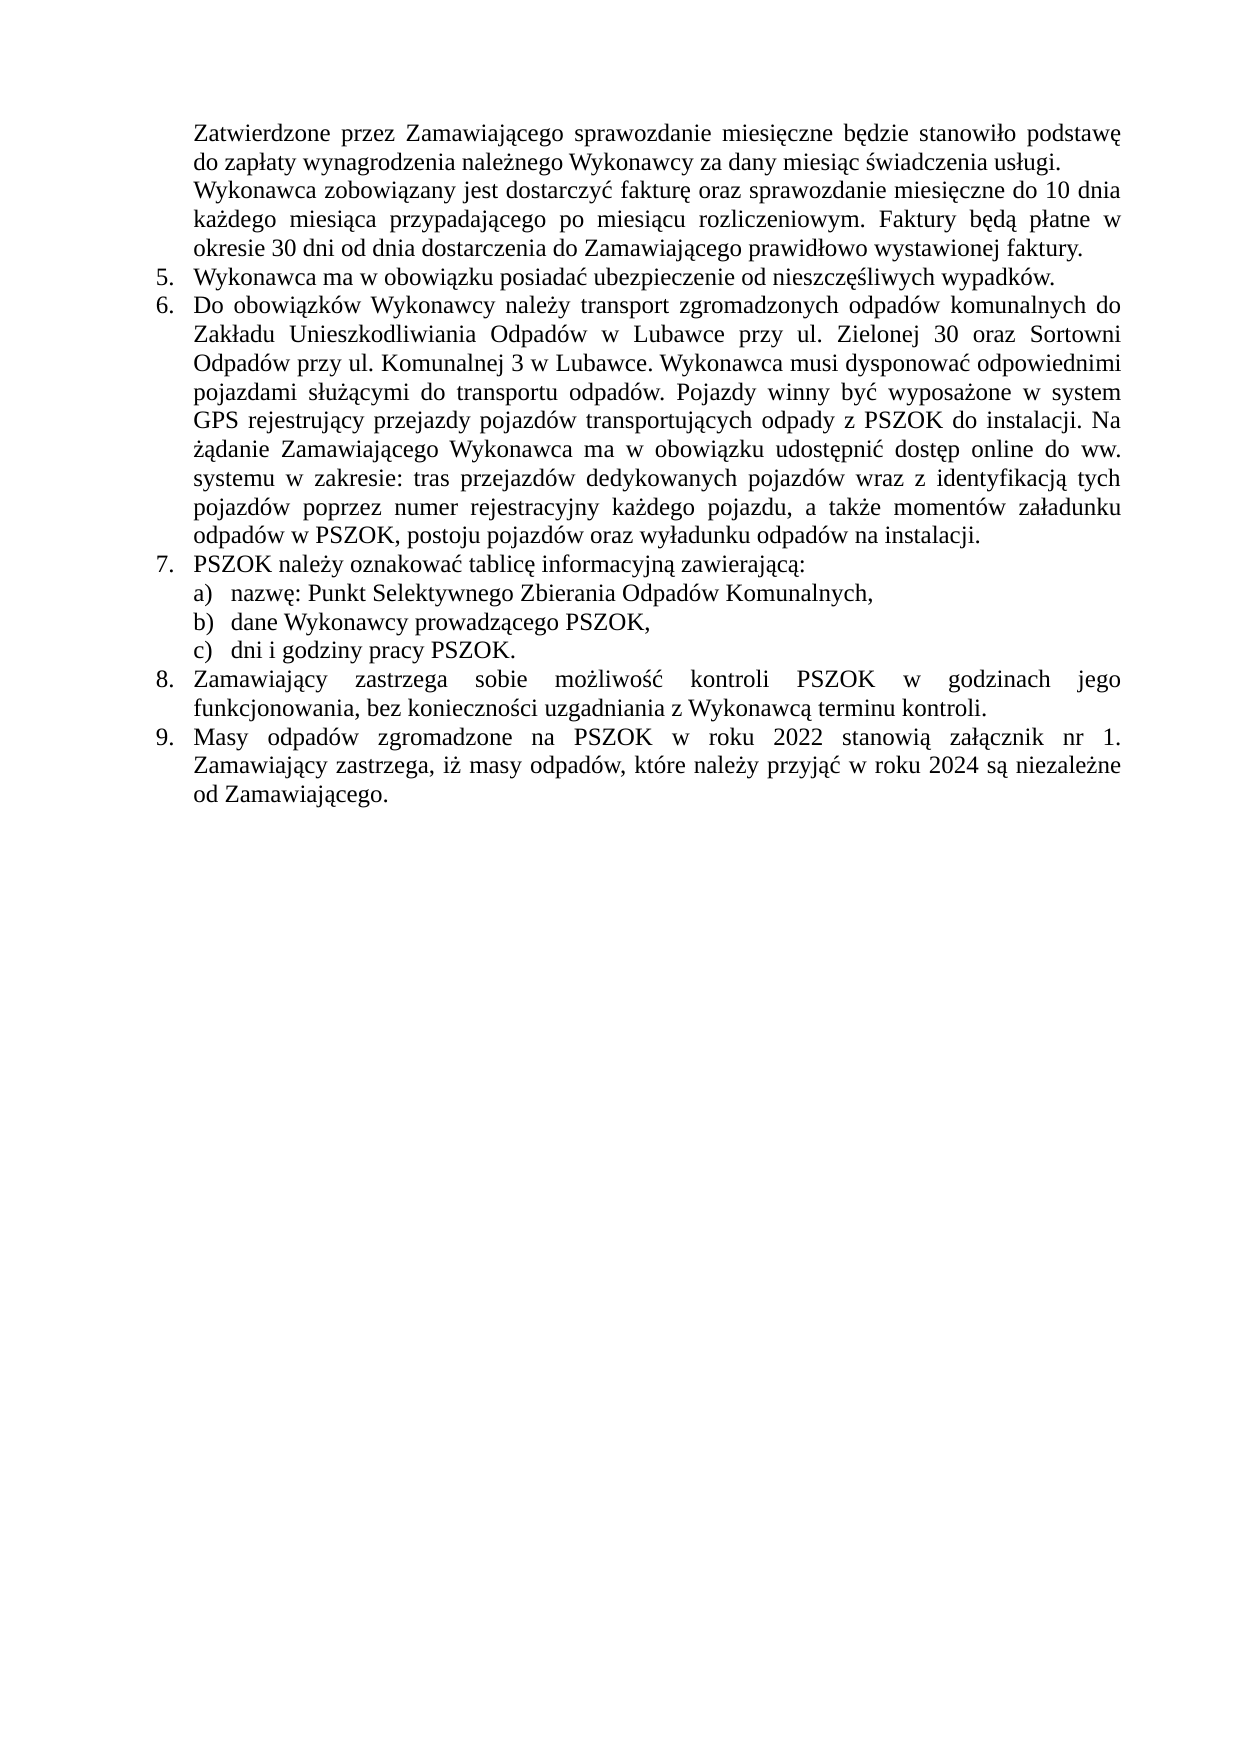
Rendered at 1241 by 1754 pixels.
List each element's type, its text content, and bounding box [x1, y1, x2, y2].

list PSZOK należy oznakować tablicę informacyjną zawierającą: [156, 549, 1122, 578]
list Wykonawca ma w obowiązku posiadać ubezpieczenie od nieszczęśliwych wypadków. [156, 262, 1122, 291]
list Wykonawca zobowiązany jest dostarczyć fakturę oraz sprawozdanie miesięczne do 10 dnia każdego miesiąca przypadającego po miesiącu rozliczeniowym. Faktury będą płatne w okresie 30 dni od dnia dostarczenia do Zamawiającego prawidłowo wystawionej faktury. [156, 176, 1122, 262]
list dane Wykonawcy prowadzącego PSZOK, [193, 607, 1122, 636]
list dni i godziny pracy PSZOK. [193, 636, 1122, 664]
list nazwę: Punkt Selektywnego Zbierania Odpadów Komunalnych, [193, 578, 1122, 607]
list Zatwierdzone przez Zamawiającego sprawozdanie miesięczne będzie stanowiło podstawę do zapłaty wynagrodzenia należnego Wykonawcy za dany miesiąc świadczenia usługi. [156, 118, 1122, 176]
list Masy odpadów zgromadzone na PSZOK w roku 2022 stanowią załącznik nr 1. Zamawiający zastrzega, iż masy odpadów, które należy przyjąć w roku 2024 są niezależne od Zamawiającego. [156, 722, 1122, 808]
list Zamawiający zastrzega sobie możliwość kontroli PSZOK w godzinach jego funkcjonowania, bez konieczności uzgadniania z Wykonawcą terminu kontroli. [156, 664, 1122, 722]
list Do obowiązków Wykonawcy należy transport zgromadzonych odpadów komunalnych do Zakładu Unieszkodliwiania Odpadów w Lubawce przy ul. Zielonej 30 oraz Sortowni Odpadów przy ul. Komunalnej 3 w Lubawce. Wykonawca musi dysponować odpowiednimi pojazdami służącymi do transportu odpadów. Pojazdy winny być wyposażone w system GPS rejestrujący przejazdy pojazdów transportujących odpady z PSZOK do instalacji. Na żądanie Zamawiającego Wykonawca ma w obowiązku udostępnić dostęp online do ww. systemu w zakresie: tras przejazdów dedykowanych pojazdów wraz z identyfikacją tych pojazdów poprzez numer rejestracyjny każdego pojazdu, a także momentów załadunku odpadów w PSZOK, postoju pojazdów oraz wyładunku odpadów na instalacji. [156, 291, 1122, 549]
